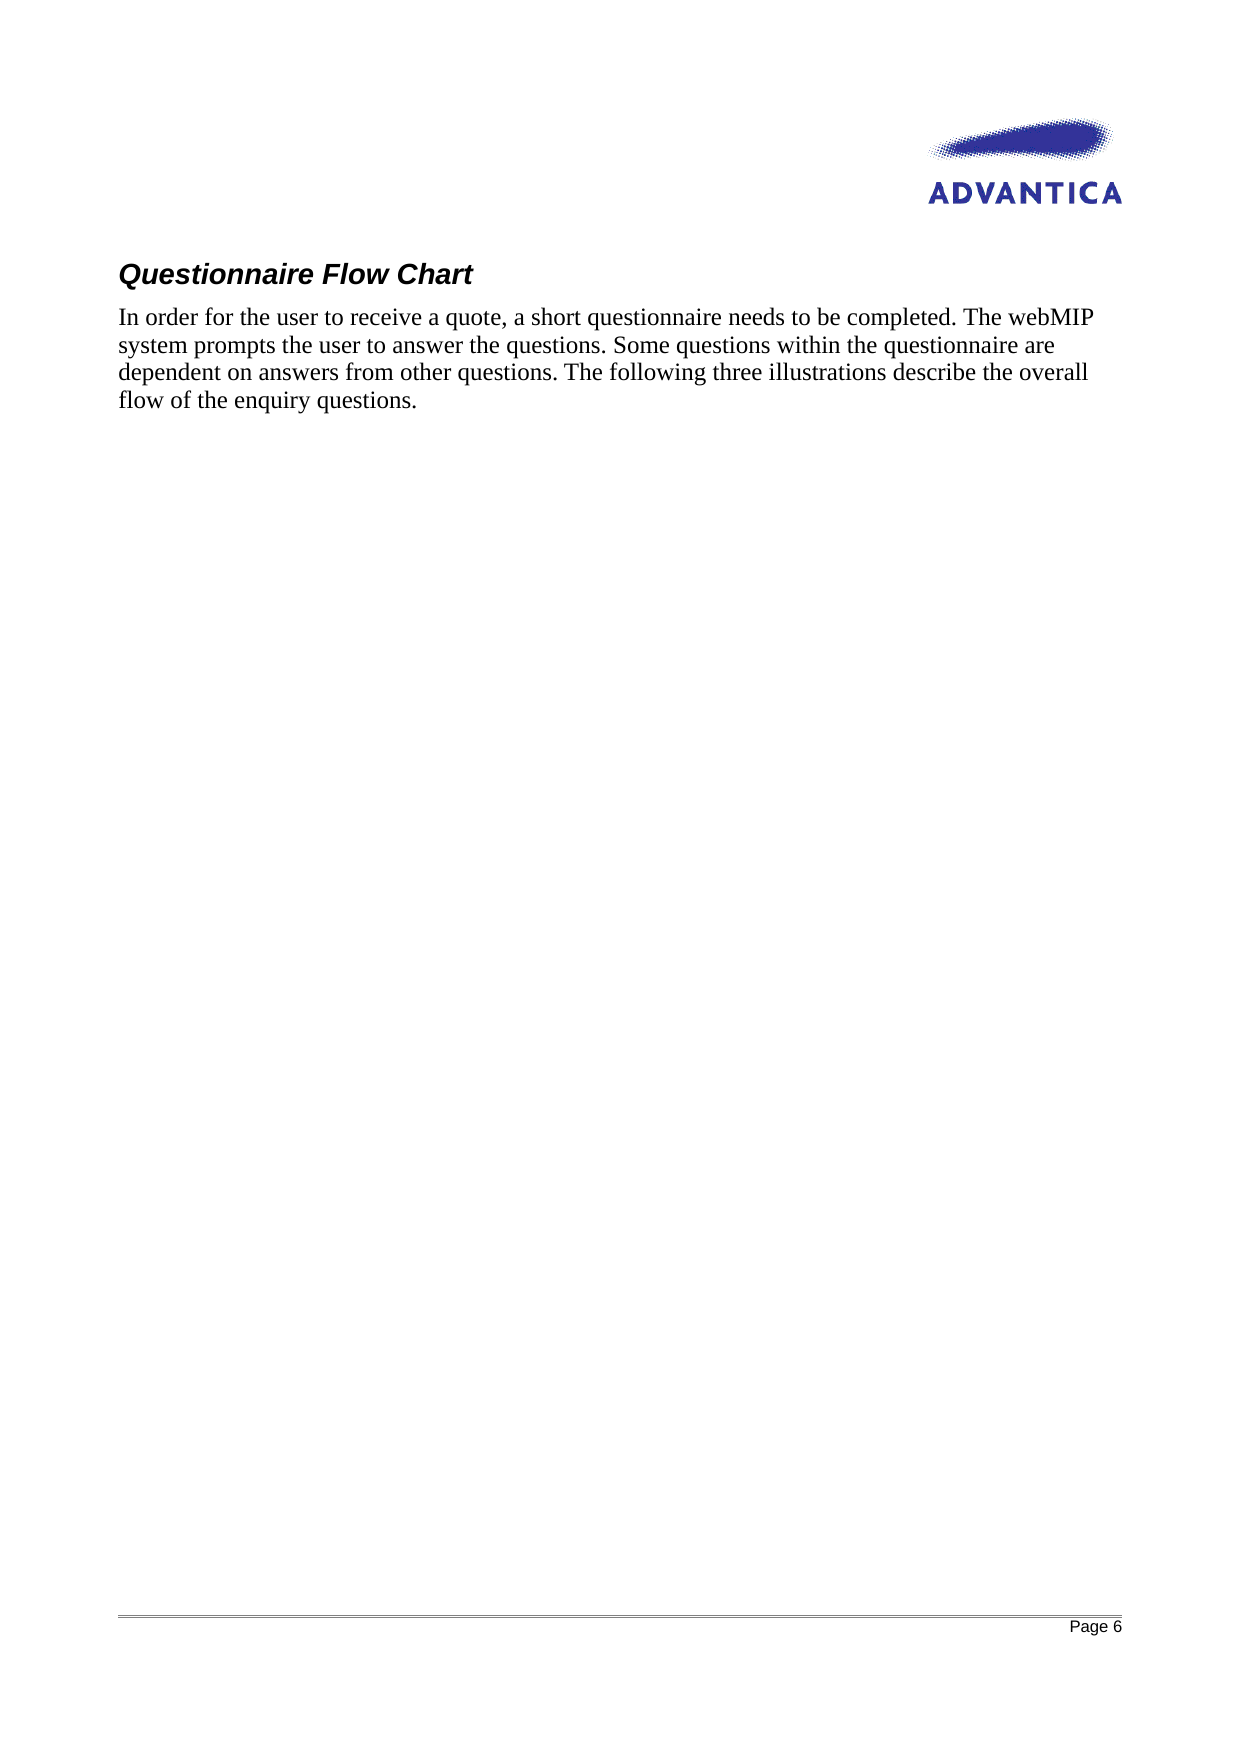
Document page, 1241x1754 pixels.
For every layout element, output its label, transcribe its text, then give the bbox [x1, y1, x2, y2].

text In order for the user to receive a quote, a short questionnaire needs to be completed. The webMIP system prompts the user to answer the questions. Some questions within the questionnaire are dependent on answers from other questions. The following three illustrations describe the overall flow of the enquiry questions. [118, 303, 1122, 414]
picture [927, 118, 1122, 204]
subtitle Questionnaire Flow Chart [118, 258, 1122, 291]
